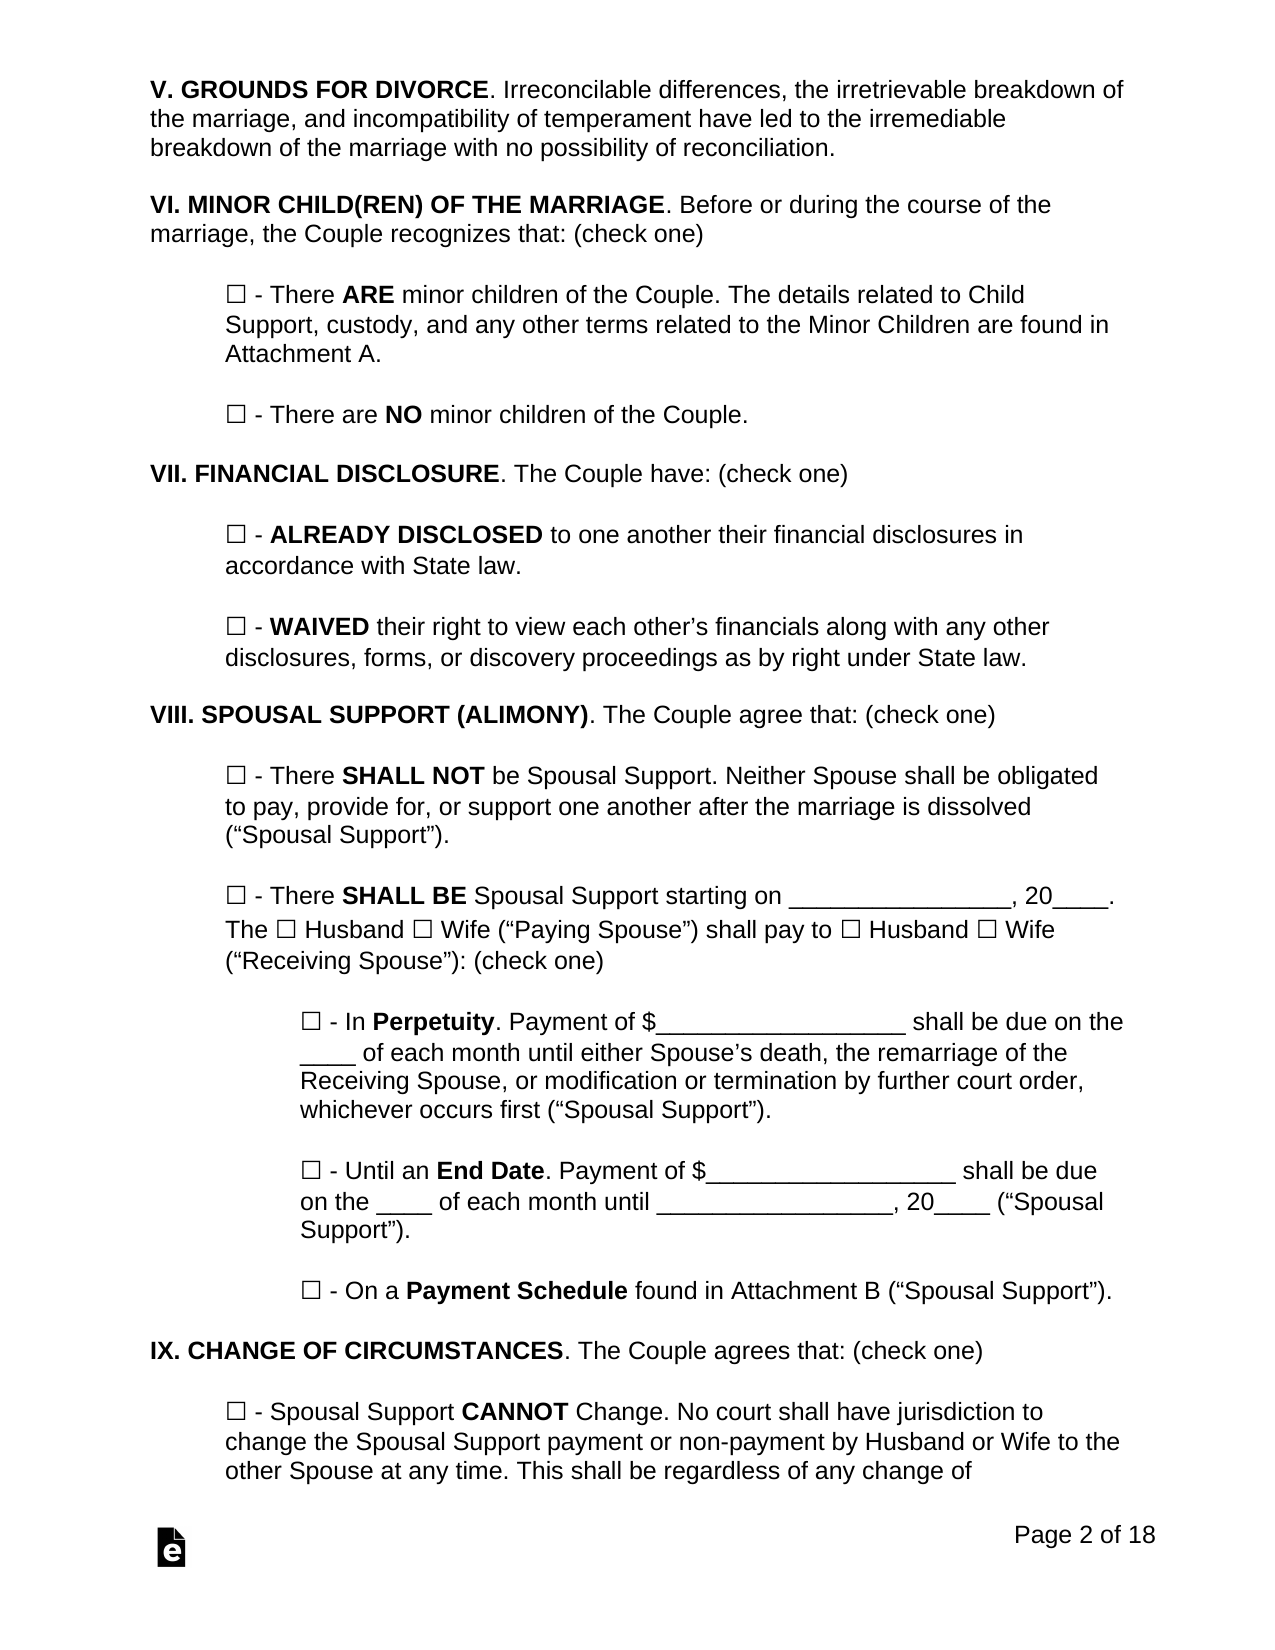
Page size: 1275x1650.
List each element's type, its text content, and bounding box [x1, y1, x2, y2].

text ☐ - In Perpetuity. Payment of $__________________ shall be due on the ____ of each month until either Spouse’s death, the remarriage of the Receiving Spouse, or modification or termination by further court order, whichever occurs first (“Spousal Support”). [300, 1003, 1125, 1124]
text VI. MINOR CHILD(REN) OF THE MARRIAGE. Before or during the course of the marriage, the Couple recognizes that: (check one) [150, 190, 1125, 247]
text IX. CHANGE OF CIRCUMSTANCES. The Couple agrees that: (check one) [150, 1336, 1125, 1364]
text ☐ - There SHALL NOT be Spousal Support. Neither Spouse shall be obligated to pay, provide for, or support one another after the marriage is dissolved (“Spousal Support”). [225, 757, 1125, 849]
text ☐ - There are NO minor children of the Couple. [225, 397, 1125, 431]
text VIII. SPOUSAL SUPPORT (ALIMONY). The Couple agree that: (check one) [150, 700, 1125, 729]
text ☐ - WAIVED their right to view each other’s financials along with any other disclosures, forms, or discovery proceedings as by right under State law. [225, 608, 1125, 671]
text ☐ - ALREADY DISCLOSED to one another their financial disclosures in accordance with State law. [225, 517, 1125, 580]
text ☐ - Until an End Date. Payment of $__________________ shall be due on the ____ of each month until _________________, 20____ (“Spousal Support”). [300, 1152, 1125, 1244]
text ☐ - On a Payment Schedule found in Attachment B (“Spousal Support”). [300, 1273, 1125, 1307]
text ☐ - Spousal Support CANNOT Change. No court shall have jurisdiction to change the Spousal Support payment or non-payment by Husband or Wife to the other Spouse at any time. This shall be regardless of any change of [225, 1393, 1125, 1485]
text VII. FINANCIAL DISCLOSURE. The Couple have: (check one) [150, 459, 1125, 488]
text ☐ - There SHALL BE Spousal Support starting on ________________, 20____. The ☐ Husband ☐ Wife (“Paying Spouse”) shall pay to ☐ Husband ☐ Wife (“Receiving Spouse”): (check one) [225, 878, 1125, 975]
text V. GROUNDS FOR DIVORCE. Irreconcilable differences, the irretrievable breakdown of the marriage, and incompatibility of temperament have led to the irremediable breakdown of the marriage with no possibility of reconciliation. [150, 75, 1125, 161]
text ☐ - There ARE minor children of the Couple. The details related to Child Support, custody, and any other terms related to the Minor Children are found in Attachment A. [225, 276, 1125, 368]
